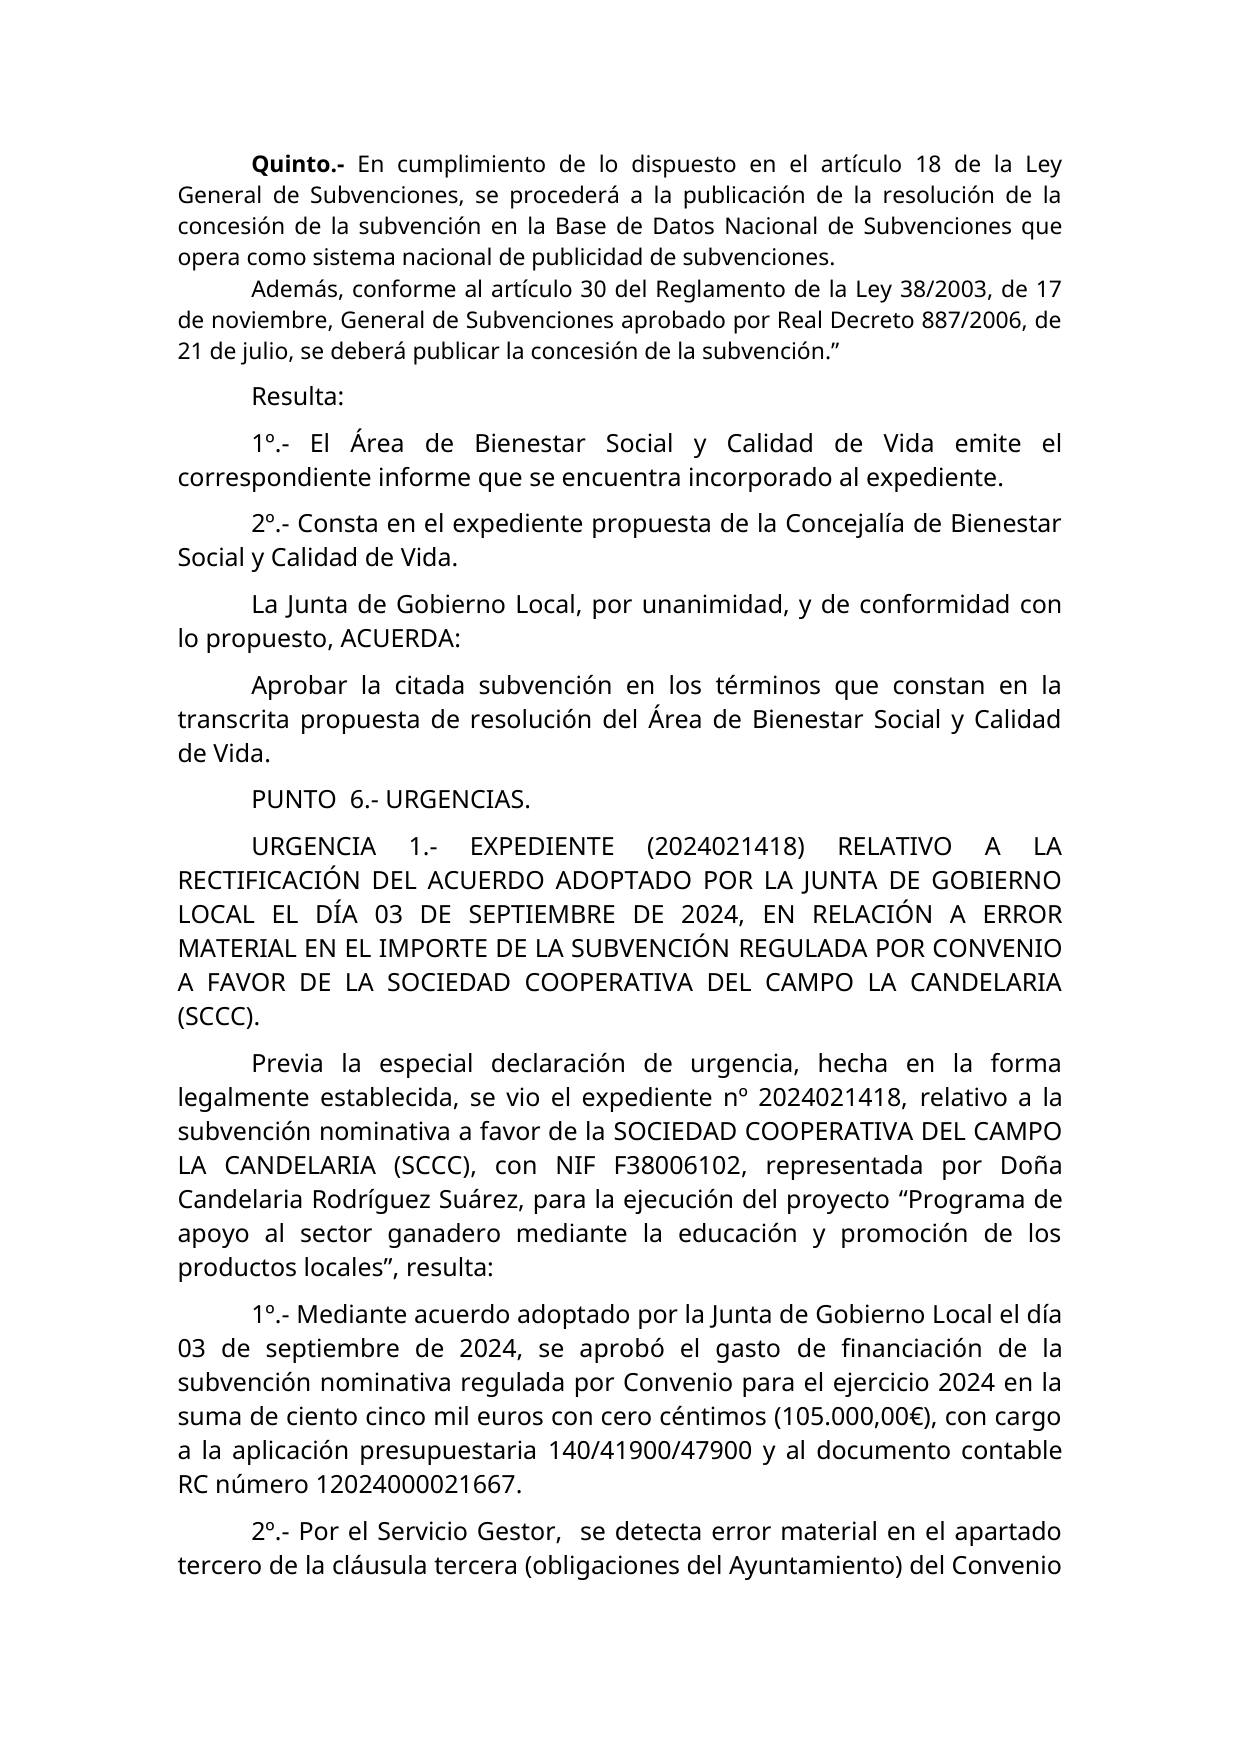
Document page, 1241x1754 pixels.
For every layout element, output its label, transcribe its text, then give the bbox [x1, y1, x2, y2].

text Además, conforme al artículo 30 del Reglamento de la Ley 38/2003, de 17 de noviembre, General de Subvenciones aprobado por Real Decreto 887/2006, de 21 de julio, se deberá publicar la concesión de la subvención.” [177, 273, 1063, 366]
text Resulta: [177, 379, 1063, 413]
text 2º.- Por el Servicio Gestor, se detecta error material en el apartado tercero de la cláusula tercera (obligaciones del Ayuntamiento) del Convenio [177, 1513, 1063, 1581]
text 2º.- Consta en el expediente propuesta de la Concejalía de Bienestar Social y Calidad de Vida. [177, 506, 1063, 574]
text 1º.- El Área de Bienestar Social y Calidad de Vida emite el correspondiente informe que se encuentra incorporado al expediente. [177, 425, 1063, 493]
text PUNTO 6.- URGENCIAS. [177, 782, 1063, 816]
text Quinto.- En cumplimiento de lo dispuesto en el artículo 18 de la Ley General de Subvenciones, se procederá a la publicación de la resolución de la concesión de la subvención en la Base de Datos Nacional de Subvenciones que opera como sistema nacional de publicidad de subvenciones. [177, 148, 1063, 273]
text URGENCIA 1.- EXPEDIENTE (2024021418) RELATIVO A LA RECTIFICACIÓN DEL ACUERDO ADOPTADO POR LA JUNTA DE GOBIERNO LOCAL EL DÍA 03 DE SEPTIEMBRE DE 2024, EN RELACIÓN A ERROR MATERIAL EN EL IMPORTE DE LA SUBVENCIÓN REGULADA POR CONVENIO A FAVOR DE LA SOCIEDAD COOPERATIVA DEL CAMPO LA CANDELARIA (SCCC). [177, 828, 1063, 1033]
text La Junta de Gobierno Local, por unanimidad, y de conformidad con lo propuesto, ACUERDA: [177, 587, 1063, 655]
text 1º.- Mediante acuerdo adoptado por la Junta de Gobierno Local el día 03 de septiembre de 2024, se aprobó el gasto de financiación de la subvención nominativa regulada por Convenio para el ejercicio 2024 en la suma de ciento cinco mil euros con cero céntimos (105.000,00€), con cargo a la aplicación presupuestaria 140/41900/47900 y al documento contable RC número 12024000021667. [177, 1296, 1063, 1501]
text Previa la especial declaración de urgencia, hecha en la forma legalmente establecida, se vio el expediente nº 2024021418, relativo a la subvención nominativa a favor de la SOCIEDAD COOPERATIVA DEL CAMPO LA CANDELARIA (SCCC), con NIF F38006102, representada por Doña Candelaria Rodríguez Suárez, para la ejecución del proyecto “Programa de apoyo al sector ganadero mediante la educación y promoción de los productos locales”, resulta: [177, 1045, 1063, 1284]
text Aprobar la citada subvención en los términos que constan en la transcrita propuesta de resolución del Área de Bienestar Social y Calidad de Vida. [177, 667, 1063, 769]
